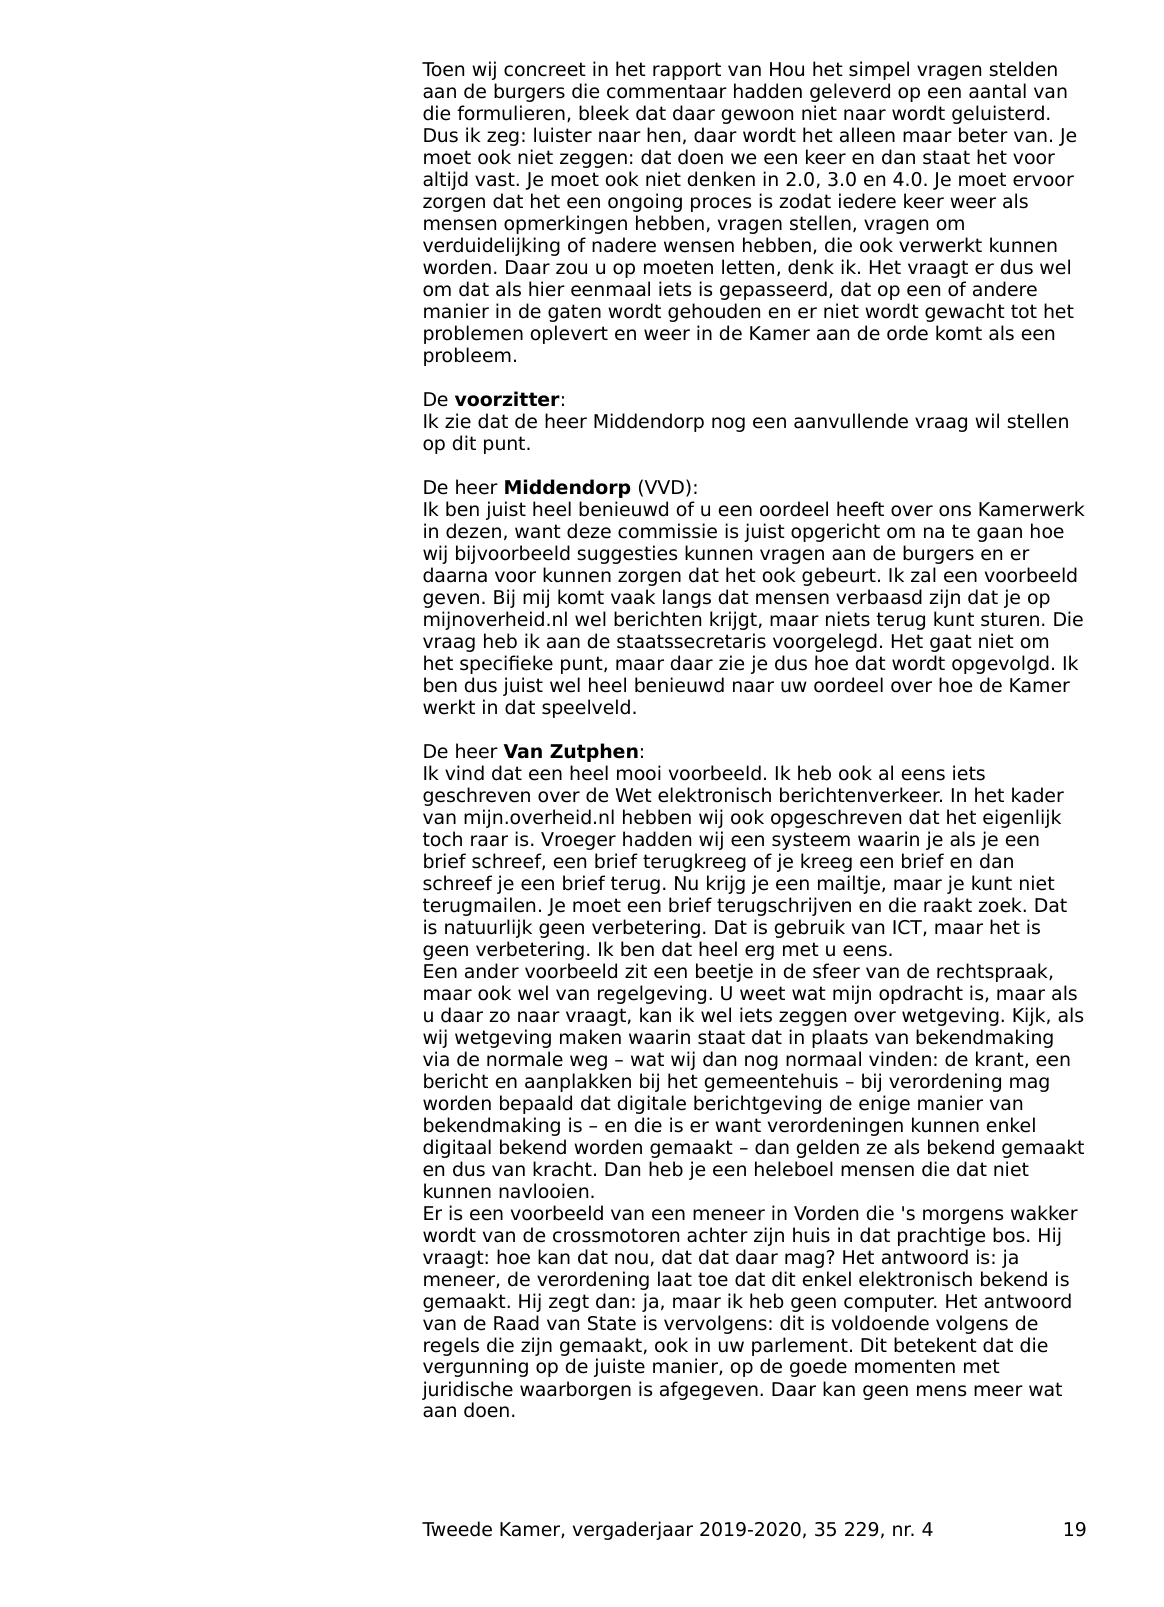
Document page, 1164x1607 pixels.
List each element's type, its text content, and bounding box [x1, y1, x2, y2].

text Ik ben juist heel benieuwd of u een oordeel heeft over ons Kamerwerk in dezen, want deze commissie is juist opgericht om na te gaan hoe wij bijvoorbeeld suggesties kunnen vragen aan de burgers en er daarna voor kunnen zorgen dat het ook gebeurt. Ik zal een voorbeeld geven. Bij mij komt vaak langs dat mensen verbaasd zijn dat je op mijnoverheid.nl wel berichten krijgt, maar niets terug kunt sturen. Die vraag heb ik aan de staatssecretaris voorgelegd. Het gaat niet om het specifieke punt, maar daar zie je dus hoe dat wordt opgevolgd. Ik ben dus juist wel heel benieuwd naar uw oordeel over hoe de Kamer werkt in dat speelveld. [422, 499, 1087, 719]
text Ik zie dat de heer Middendorp nog een aanvullende vraag wil stellen op dit punt. [422, 411, 1087, 455]
text Toen wij concreet in het rapport van Hou het simpel vragen stelden aan de burgers die commentaar hadden geleverd op een aantal van die formulieren, bleek dat daar gewoon niet naar wordt geluisterd. Dus ik zeg: luister naar hen, daar wordt het alleen maar beter van. Je moet ook niet zeggen: dat doen we een keer en dan staat het voor altijd vast. Je moet ook niet denken in 2.0, 3.0 en 4.0. Je moet ervoor zorgen dat het een ongoing proces is zodat iedere keer weer als mensen opmerkingen hebben, vragen stellen, vragen om verduidelijking of nadere wensen hebben, die ook verwerkt kunnen worden. Daar zou u op moeten letten, denk ik. Het vraagt er dus wel om dat als hier eenmaal iets is gepasseerd, dat op een of andere manier in de gaten wordt gehouden en er niet wordt gewacht tot het problemen oplevert en weer in de Kamer aan de orde komt als een probleem. [422, 59, 1087, 367]
text De heer Van Zutphen: [422, 741, 1087, 763]
text Ik vind dat een heel mooi voorbeeld. Ik heb ook al eens iets geschreven over de Wet elektronisch berichtenverkeer. In het kader van mijn.overheid.nl hebben wij ook opgeschreven dat het eigenlijk toch raar is. Vroeger hadden wij een systeem waarin je als je een brief schreef, een brief terugkreeg of je kreeg een brief en dan schreef je een brief terug. Nu krijg je een mailtje, maar je kunt niet terugmailen. Je moet een brief terugschrijven en die raakt zoek. Dat is natuurlijk geen verbetering. Dat is gebruik van ICT, maar het is geen verbetering. Ik ben dat heel erg met u eens. [422, 763, 1087, 961]
text Er is een voorbeeld van een meneer in Vorden die 's morgens wakker wordt van de crossmotoren achter zijn huis in dat prachtige bos. Hij vraagt: hoe kan dat nou, dat dat daar mag? Het antwoord is: ja meneer, de verordening laat toe dat dit enkel elektronisch bekend is gemaakt. Hij zegt dan: ja, maar ik heb geen computer. Het antwoord van de Raad van State is vervolgens: dit is voldoende volgens de regels die zijn gemaakt, ook in uw parlement. Dit betekent dat die vergunning op de juiste manier, op de goede momenten met juridische waarborgen is afgegeven. Daar kan geen mens meer wat aan doen. [422, 1203, 1087, 1422]
text De voorzitter: [422, 389, 1087, 411]
text Een ander voorbeeld zit een beetje in de sfeer van de rechtspraak, maar ook wel van regelgeving. U weet wat mijn opdracht is, maar als u daar zo naar vraagt, kan ik wel iets zeggen over wetgeving. Kijk, als wij wetgeving maken waarin staat dat in plaats van bekendmaking via de normale weg – wat wij dan nog normaal vinden: de krant, een bericht en aanplakken bij het gemeentehuis – bij verordening mag worden bepaald dat digitale berichtgeving de enige manier van bekendmaking is – en die is er want verordeningen kunnen enkel digitaal bekend worden gemaakt – dan gelden ze als bekend gemaakt en dus van kracht. Dan heb je een heleboel mensen die dat niet kunnen navlooien. [422, 961, 1087, 1203]
text De heer Middendorp (VVD): [422, 477, 1087, 499]
